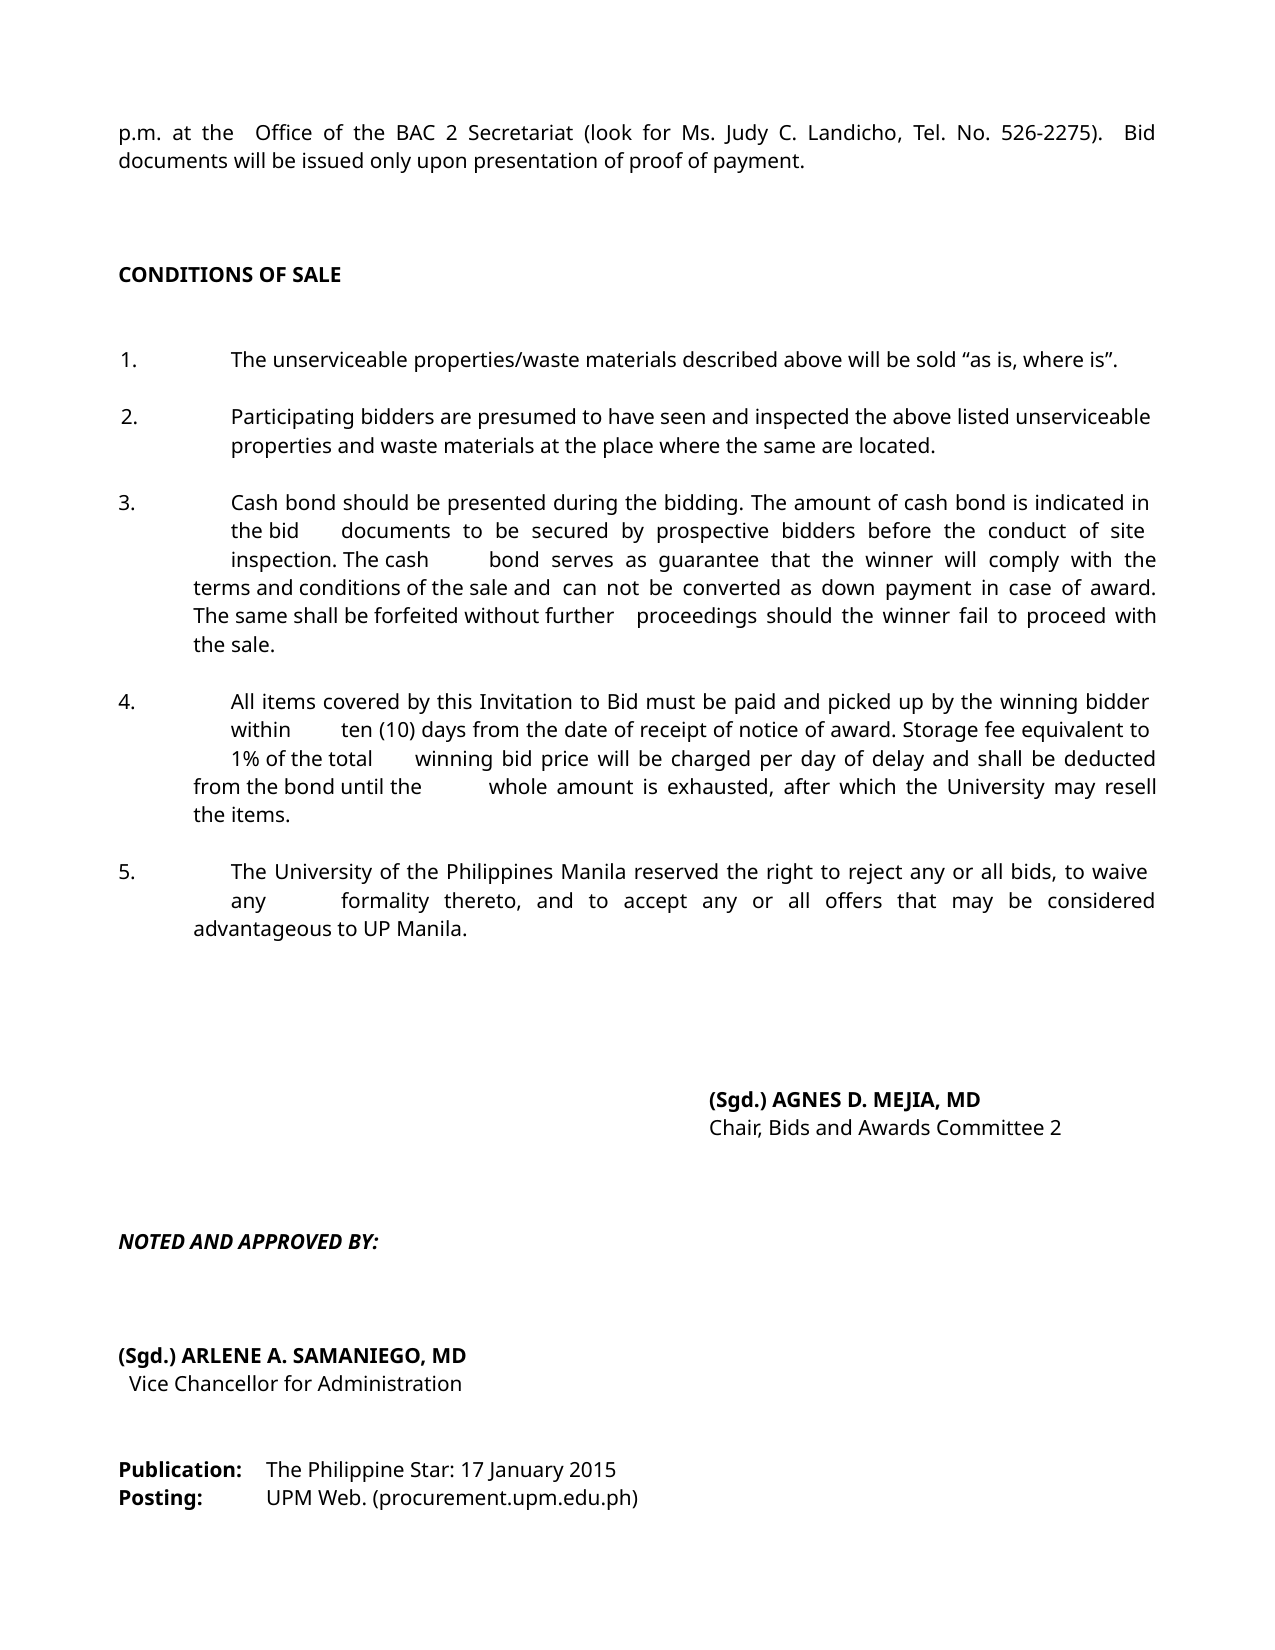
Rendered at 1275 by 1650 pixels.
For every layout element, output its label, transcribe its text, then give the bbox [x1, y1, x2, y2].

text p.m. at the Office of the BAC 2 Secretariat (look for Ms. Judy C. Landicho, Tel. No. 526-2275). Bid documents will be issued only upon presentation of proof of payment. [118, 118, 1157, 175]
text Vice Chancellor for Administration [118, 1369, 1157, 1398]
list The University of the Philippines Manila reserved the right to reject any or all bids, to waive any formality thereto, and to accept any or all offers that may be considered advantageous to UP Manila. [118, 857, 1157, 943]
text Chair, Bids and Awards Committee 2 [118, 1113, 1157, 1142]
text NOTED AND APPROVED BY: [118, 1227, 1157, 1256]
subtitle CONDITIONS OF SALE [118, 260, 1157, 289]
text (Sgd.) AGNES D. MEJIA, MD [118, 1085, 1157, 1113]
text Publication: The Philippine Star: 17 January 2015 [118, 1455, 1157, 1483]
list Participating bidders are presumed to have seen and inspected the above listed unserviceable properties and waste materials at the place where the same are located. [121, 402, 1157, 459]
text Posting: UPM Web. (procurement.upm.edu.ph) [118, 1483, 1157, 1512]
list All items covered by this Invitation to Bid must be paid and picked up by the winning bidder within ten (10) days from the date of receipt of notice of award. Storage fee equivalent to 1% of the total winning bid price will be charged per day of delay and shall be deducted from the bond until the whole amount is exhausted, after which the University may resell the items. [118, 687, 1157, 829]
text (Sgd.) ARLENE A. SAMANIEGO, MD [118, 1341, 1157, 1369]
list The unserviceable properties/waste materials described above will be sold “as is, where is”. [120, 346, 1157, 374]
list Cash bond should be presented during the bidding. The amount of cash bond is indicated in the bid documents to be secured by prospective bidders before the conduct of site inspection. The cash bond serves as guarantee that the winner will comply with the terms and conditions of the sale and can not be converted as down payment in case of award. The same shall be forfeited without further proceedings should the winner fail to proceed with the sale. [118, 488, 1157, 658]
